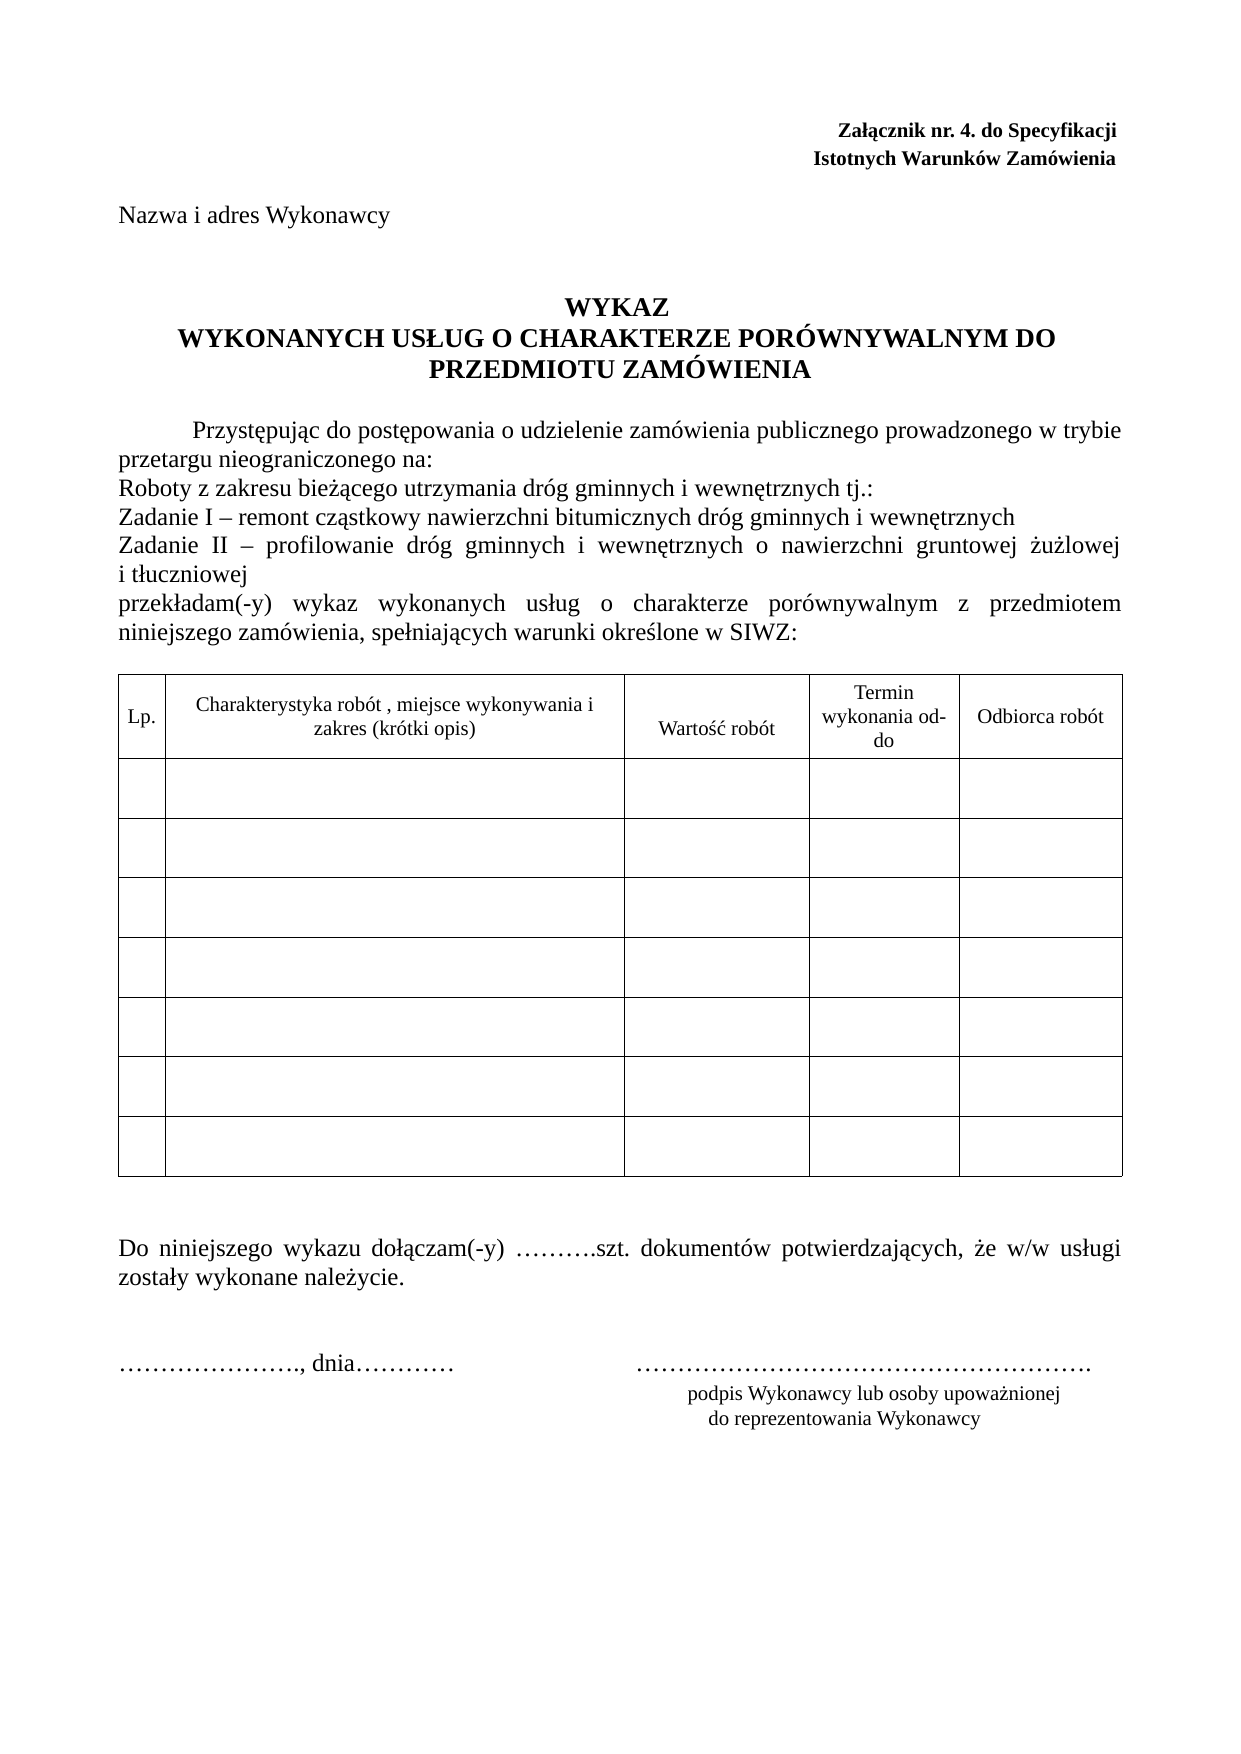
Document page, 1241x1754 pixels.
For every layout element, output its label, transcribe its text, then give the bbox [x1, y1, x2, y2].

table_cell [625, 878, 809, 937]
table_cell [960, 998, 1122, 1056]
table_cell [119, 938, 165, 997]
table_cell [166, 759, 624, 817]
table_cell [810, 938, 959, 997]
text Istotnych Warunków Zamówienia [118, 142, 1122, 171]
table_cell [960, 1117, 1122, 1176]
table_cell [166, 819, 624, 877]
table_cell [119, 1057, 165, 1116]
text WYKONANYCH USŁUG O CHARAKTERZE PORÓWNYWALNYM DO [118, 322, 1122, 353]
table_cell [166, 1117, 624, 1176]
table_cell [625, 1117, 809, 1176]
table_cell [810, 759, 959, 817]
table_cell [166, 938, 624, 997]
text WYKAZ [118, 291, 1122, 322]
table_cell [810, 1117, 959, 1176]
table_cell [960, 1057, 1122, 1116]
table_header Lp. [119, 675, 165, 758]
text Nazwa i adres Wykonawcy [118, 200, 1122, 228]
text Przystępując do postępowania o udzielenie zamówienia publicznego prowadzonego w trybie przetargu nieograniczonego na: [118, 415, 1122, 473]
table_cell [119, 878, 165, 937]
table_cell [625, 1057, 809, 1116]
table_cell [810, 878, 959, 937]
table_header Odbiorca robót [960, 675, 1122, 758]
table_cell [166, 878, 624, 937]
table_cell [960, 819, 1122, 877]
table_header Wartość robót [625, 675, 809, 758]
text Roboty z zakresu bieżącego utrzymania dróg gminnych i wewnętrznych tj.: [118, 473, 1122, 502]
table_cell [119, 819, 165, 877]
table_cell [625, 819, 809, 877]
table_cell [166, 998, 624, 1056]
text do reprezentowania Wykonawcy [634, 1406, 1122, 1430]
table_cell [625, 938, 809, 997]
table_cell [960, 938, 1122, 997]
table_header Termin wykonania od- do [810, 675, 959, 758]
list Zadanie I – remont cząstkowy nawierzchni bitumicznych dróg gminnych i wewnętrznych [118, 502, 1122, 530]
table_cell [960, 878, 1122, 937]
table_cell [810, 1057, 959, 1116]
table_cell [810, 998, 959, 1056]
text przekładam(-y) wykaz wykonanych usług o charakterze porównywalnym z przedmiotem niniejszego zamówienia, spełniających warunki określone w SIWZ: [118, 588, 1122, 645]
text …………………., dnia………… ………………………………………………. [118, 1348, 1122, 1377]
text Zadanie II – profilowanie dróg gminnych i wewnętrznych o nawierzchni gruntowej żużlowej i tłuczniowej [118, 530, 1122, 588]
table_cell [625, 759, 809, 817]
table_cell [625, 998, 809, 1056]
table_cell [119, 759, 165, 817]
text Załącznik nr. 4. do Specyfikacji [118, 118, 1122, 142]
table_header Charakterystyka robót , miejsce wykonywania i zakres (krótki opis) [166, 675, 624, 758]
table_cell [166, 1057, 624, 1116]
table_cell [960, 759, 1122, 817]
table_cell [810, 819, 959, 877]
table_cell [119, 1117, 165, 1176]
table_cell [119, 998, 165, 1056]
text Do niniejszego wykazu dołączam(-y) ……….szt. dokumentów potwierdzających, że w/w usługi zostały wykonane należycie. [118, 1233, 1122, 1291]
text podpis Wykonawcy lub osoby upoważnionej [118, 1377, 1122, 1406]
text PRZEDMIOTU ZAMÓWIENIA [118, 353, 1122, 384]
